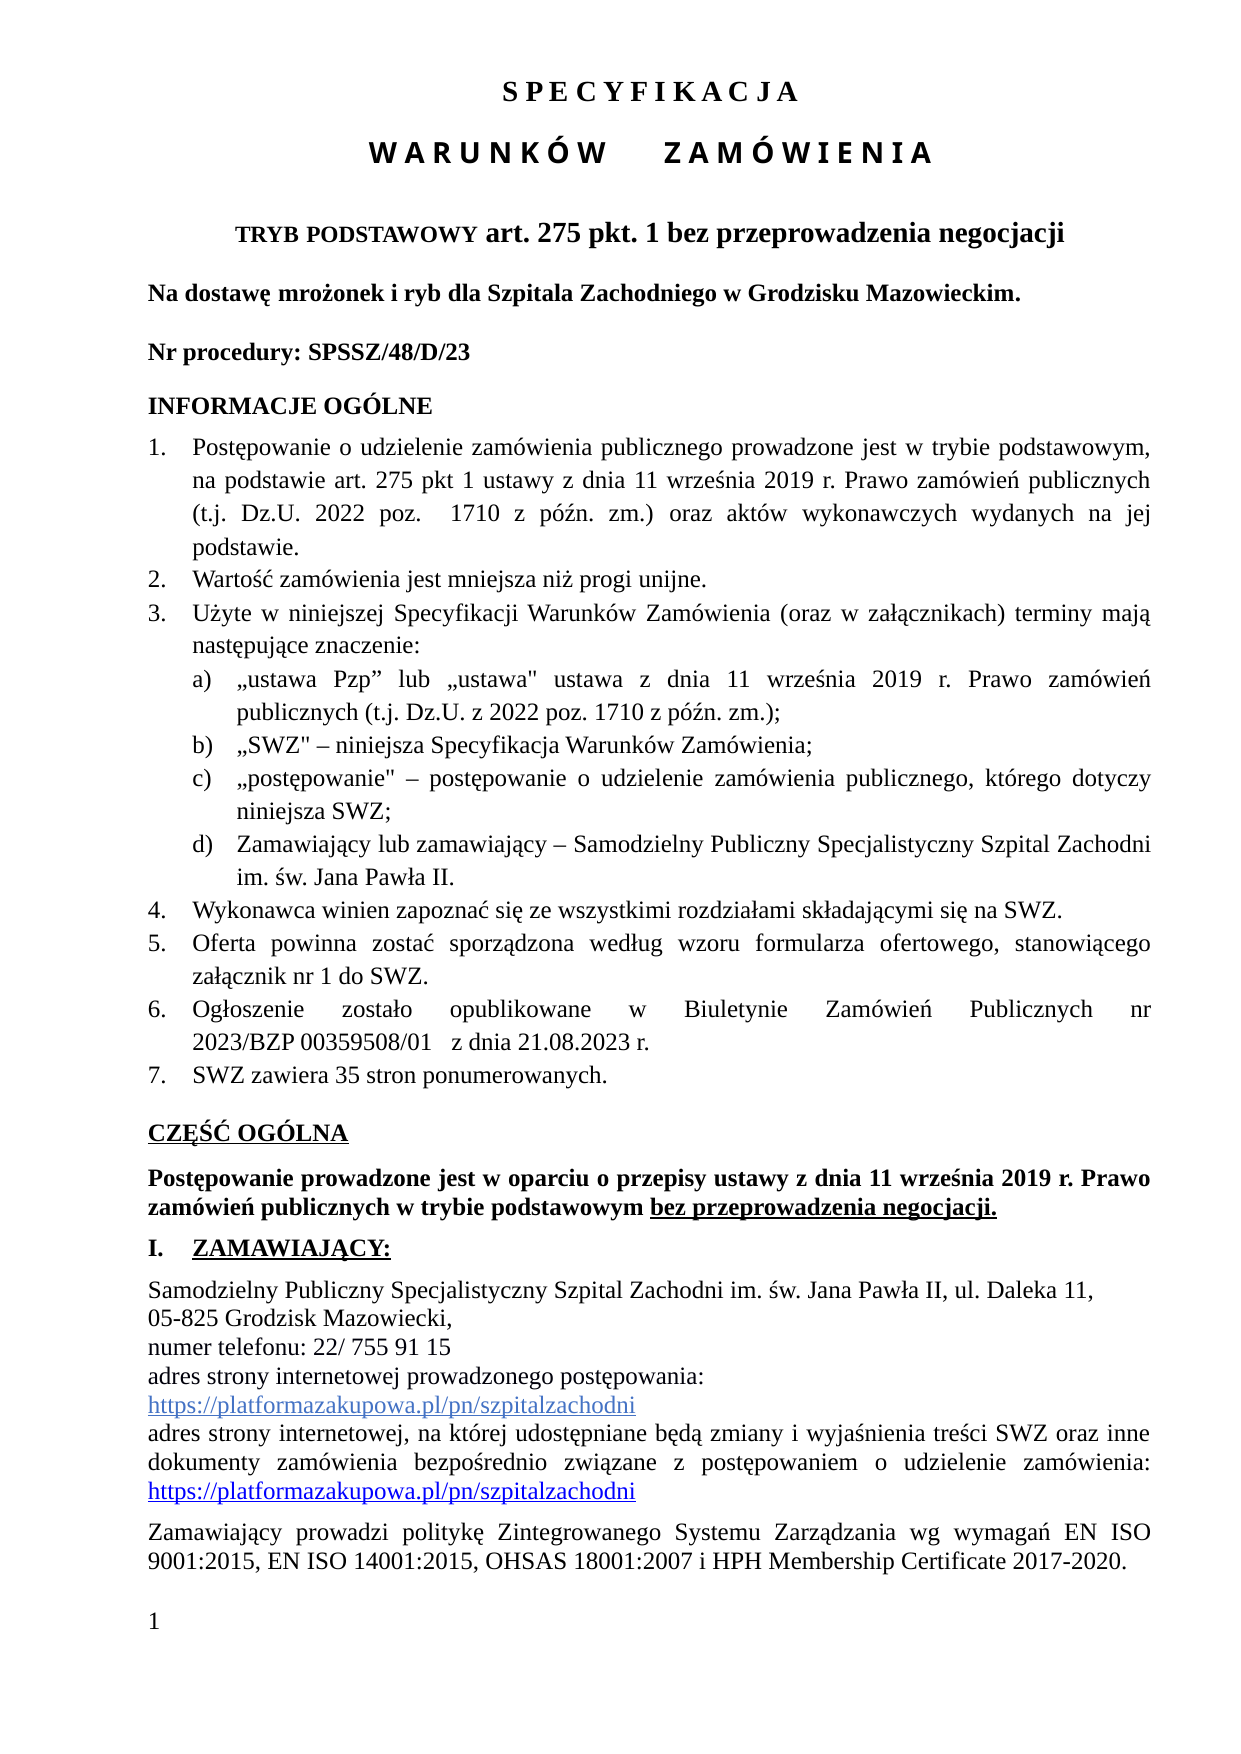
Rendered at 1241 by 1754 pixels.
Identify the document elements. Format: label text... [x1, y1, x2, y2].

text tryb podstawowy art. 275 pkt. 1 bez przeprowadzenia negocjacji [148, 215, 1152, 249]
list Użyte w niniejszej Specyfikacji Warunków Zamówienia (oraz w załącznikach) terminy mają następujące znaczenie: [148, 598, 1152, 659]
text CZĘŚĆ OGÓLNA [148, 1118, 1152, 1147]
text INFORMACJE OGÓLNE [148, 391, 1152, 420]
list ZAMAWIAJĄCY: [148, 1233, 1152, 1262]
list „postępowanie" – postępowanie o udzielenie zamówienia publicznego, którego dotyczy niniejsza SWZ; [192, 763, 1152, 824]
text 05-825 Grodzisk Mazowiecki, [148, 1303, 1152, 1332]
list Ogłoszenie zostało opublikowane w Biuletynie Zamówień Publicznych nr 2023/BZP 00359508/01 z dnia 21.08.2023 r. [148, 994, 1152, 1056]
text Samodzielny Publiczny Specjalistyczny Szpital Zachodni im. św. Jana Pawła II, ul. Daleka 11, [148, 1275, 1152, 1303]
text Na dostawę mrożonek i ryb dla Szpitala Zachodniego w Grodzisku Mazowieckim. [148, 274, 1152, 307]
text adres strony internetowej prowadzonego postępowania: https://platformazakupowa.pl/pn/szpitalzachodni [148, 1361, 1152, 1418]
list Oferta powinna zostać sporządzona według wzoru formularza ofertowego, stanowiącego załącznik nr 1 do SWZ. [148, 928, 1152, 989]
text numer telefonu: 22/ 755 91 15 [148, 1332, 1152, 1361]
list „SWZ" – niniejsza Specyfikacja Warunków Zamówienia; [192, 730, 1152, 758]
text W A R U N K Ó W Z A M Ó W I E N I A [148, 132, 1152, 172]
text Zamawiający prowadzi politykę Zintegrowanego Systemu Zarządzania wg wymagań EN ISO 9001:2015, EN ISO 14001:2015, OHSAS 18001:2007 i HPH Membership Certificate 2017-2020. [148, 1517, 1152, 1575]
text Postępowanie prowadzone jest w oparciu o przepisy ustawy z dnia 11 września 2019 r. Prawo zamówień publicznych w trybie podstawowym bez przeprowadzenia negocjacji. [148, 1163, 1152, 1221]
list Postępowanie o udzielenie zamówienia publicznego prowadzone jest w trybie podstawowym, na podstawie art. 275 pkt 1 ustawy z dnia 11 września 2019 r. Prawo zamówień publicznych (t.j. Dz.U. 2022 poz. 1710 z późn. zm.) oraz aktów wykonawczych wydanych na jej podstawie. [148, 432, 1152, 560]
subtitle S P E C Y F I K A C J A [148, 74, 1152, 107]
list Wartość zamówienia jest mniejsza niż progi unijne. [148, 564, 1152, 593]
list Wykonawca winien zapoznać się ze wszystkimi rozdziałami składającymi się na SWZ. [148, 895, 1152, 923]
text adres strony internetowej, na której udostępniane będą zmiany i wyjaśnienia treści SWZ oraz inne dokumenty zamówienia bezpośrednio związane z postępowaniem o udzielenie zamówienia: https://platformazakupowa.pl/pn/szpitalzachodni [148, 1418, 1152, 1505]
text Nr procedury: SPSSZ/48/D/23 [148, 337, 1152, 366]
list „ustawa Pzp” lub „ustawa" ustawa z dnia 11 września 2019 r. Prawo zamówień publicznych (t.j. Dz.U. z 2022 poz. 1710 z późn. zm.); [192, 664, 1152, 725]
list Zamawiający lub zamawiający – Samodzielny Publiczny Specjalistyczny Szpital Zachodni im. św. Jana Pawła II. [192, 829, 1152, 891]
list SWZ zawiera 35 stron ponumerowanych. [148, 1060, 1152, 1089]
